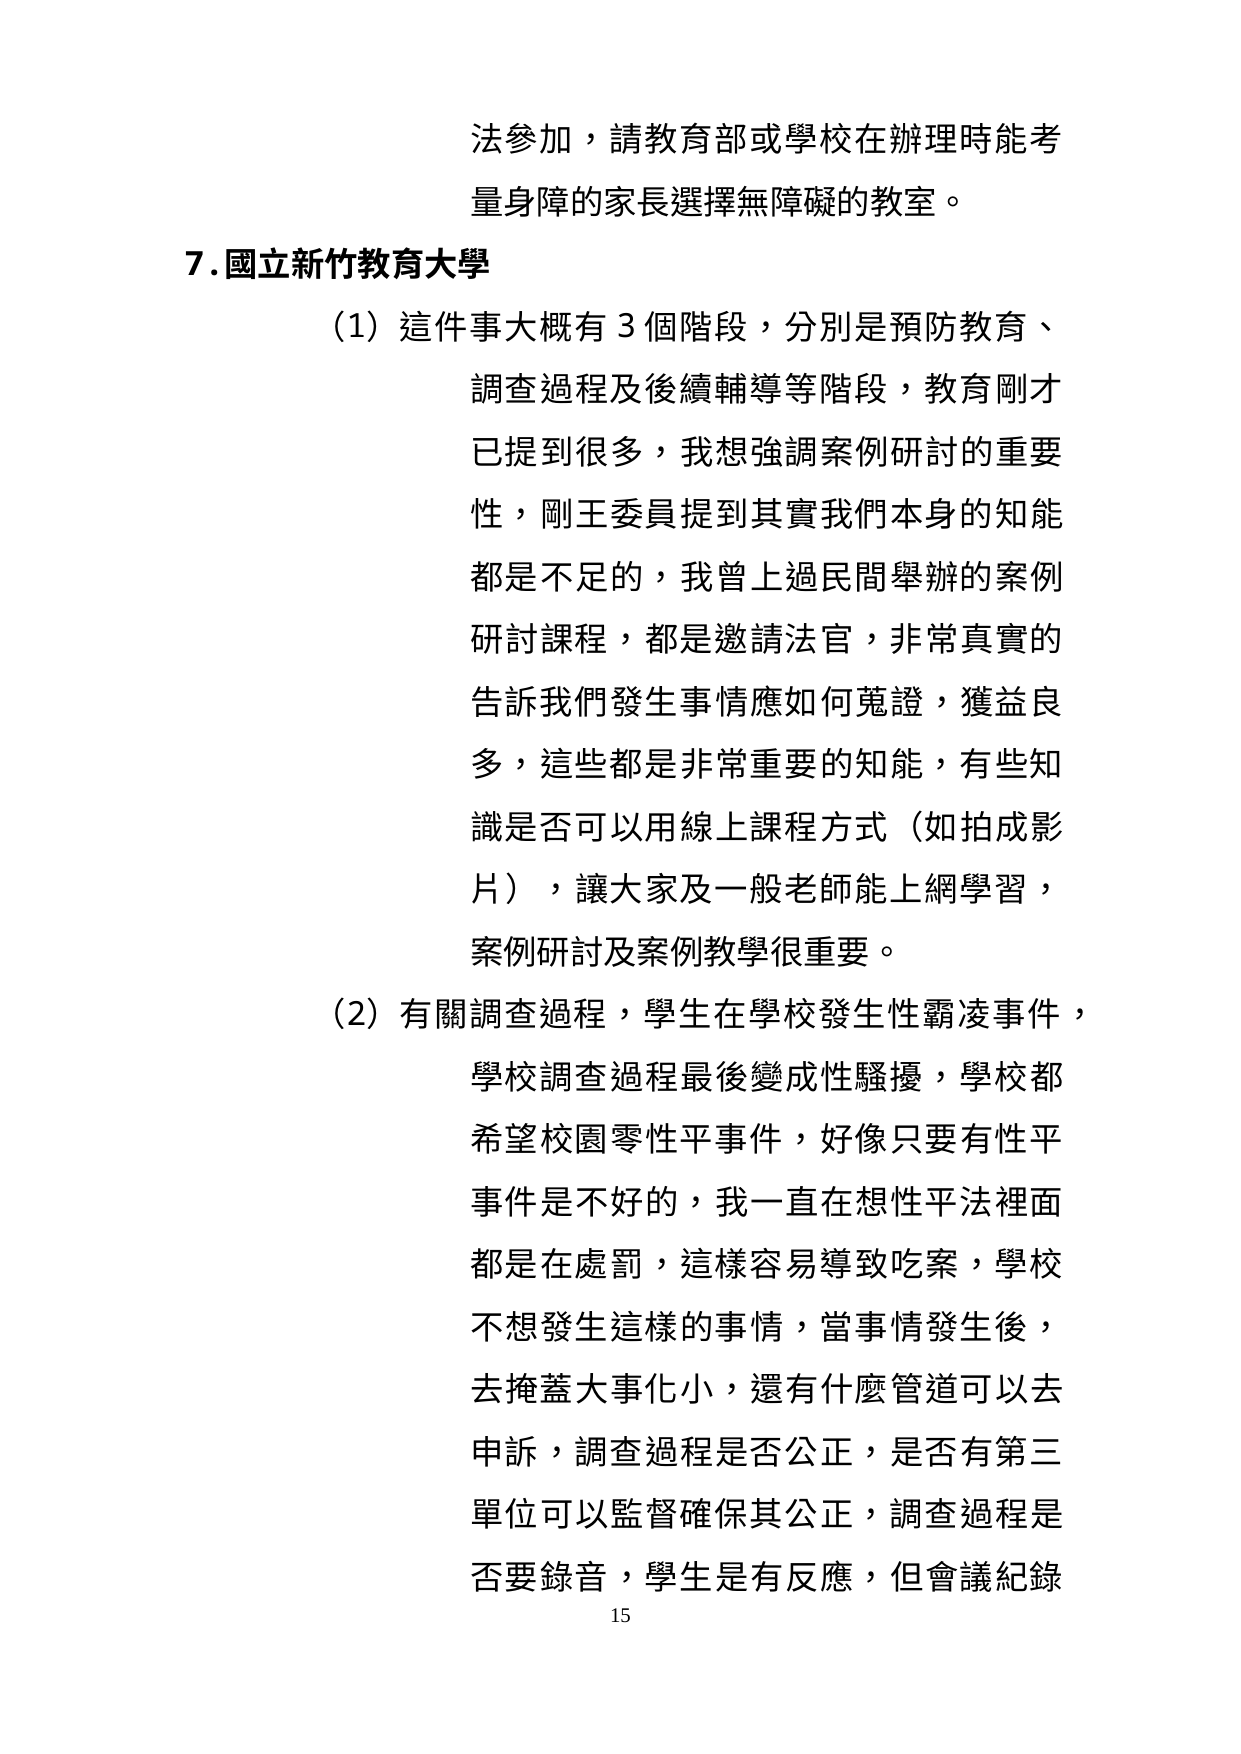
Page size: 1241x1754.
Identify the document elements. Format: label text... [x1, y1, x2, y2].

list 法參加，請教育部或學校在辦理時能考量身障的家長選擇無障礙的教室。 [313, 96, 1063, 221]
list 國立新竹教育大學 [184, 221, 1063, 283]
list 有關調查過程，學生在學校發生性霸凌事件，學校調查過程最後變成性騷擾，學校都希望校園零性平事件，好像只要有性平事件是不好的，我一直在想性平法裡面都是在處罰，這樣容易導致吃案，學校不想發生這樣的事情，當事情發生後，去掩蓋大事化小，還有什麼管道可以去申訴，調查過程是否公正，是否有第三單位可以監督確保其公正，調查過程是否要錄音，學生是有反應，但會議紀錄出來不太一樣，我們他有沒有錄音，家長不知道錄音這件事，事後也沒有辦法證明，當然學校有它的考量，會擔心事情鬧大了，責怪是家長造成的，這個過程是否有辦法改善，建議正向獎勵有功的老師，因為調查處理其實要花很多的時間。 [313, 971, 1063, 1596]
list 這件事大概有3個階段，分別是預防教育、調查過程及後續輔導等階段，教育剛才已提到很多，我想強調案例研討的重要性，剛王委員提到其實我們本身的知能都是不足的，我曾上過民間舉辦的案例研討課程，都是邀請法官，非常真實的告訴我們發生事情應如何蒐證，獲益良多，這些都是非常重要的知能，有些知識是否可以用線上課程方式（如拍成影片），讓大家及一般老師能上網學習，案例研討及案例教學很重要。 [313, 283, 1063, 971]
